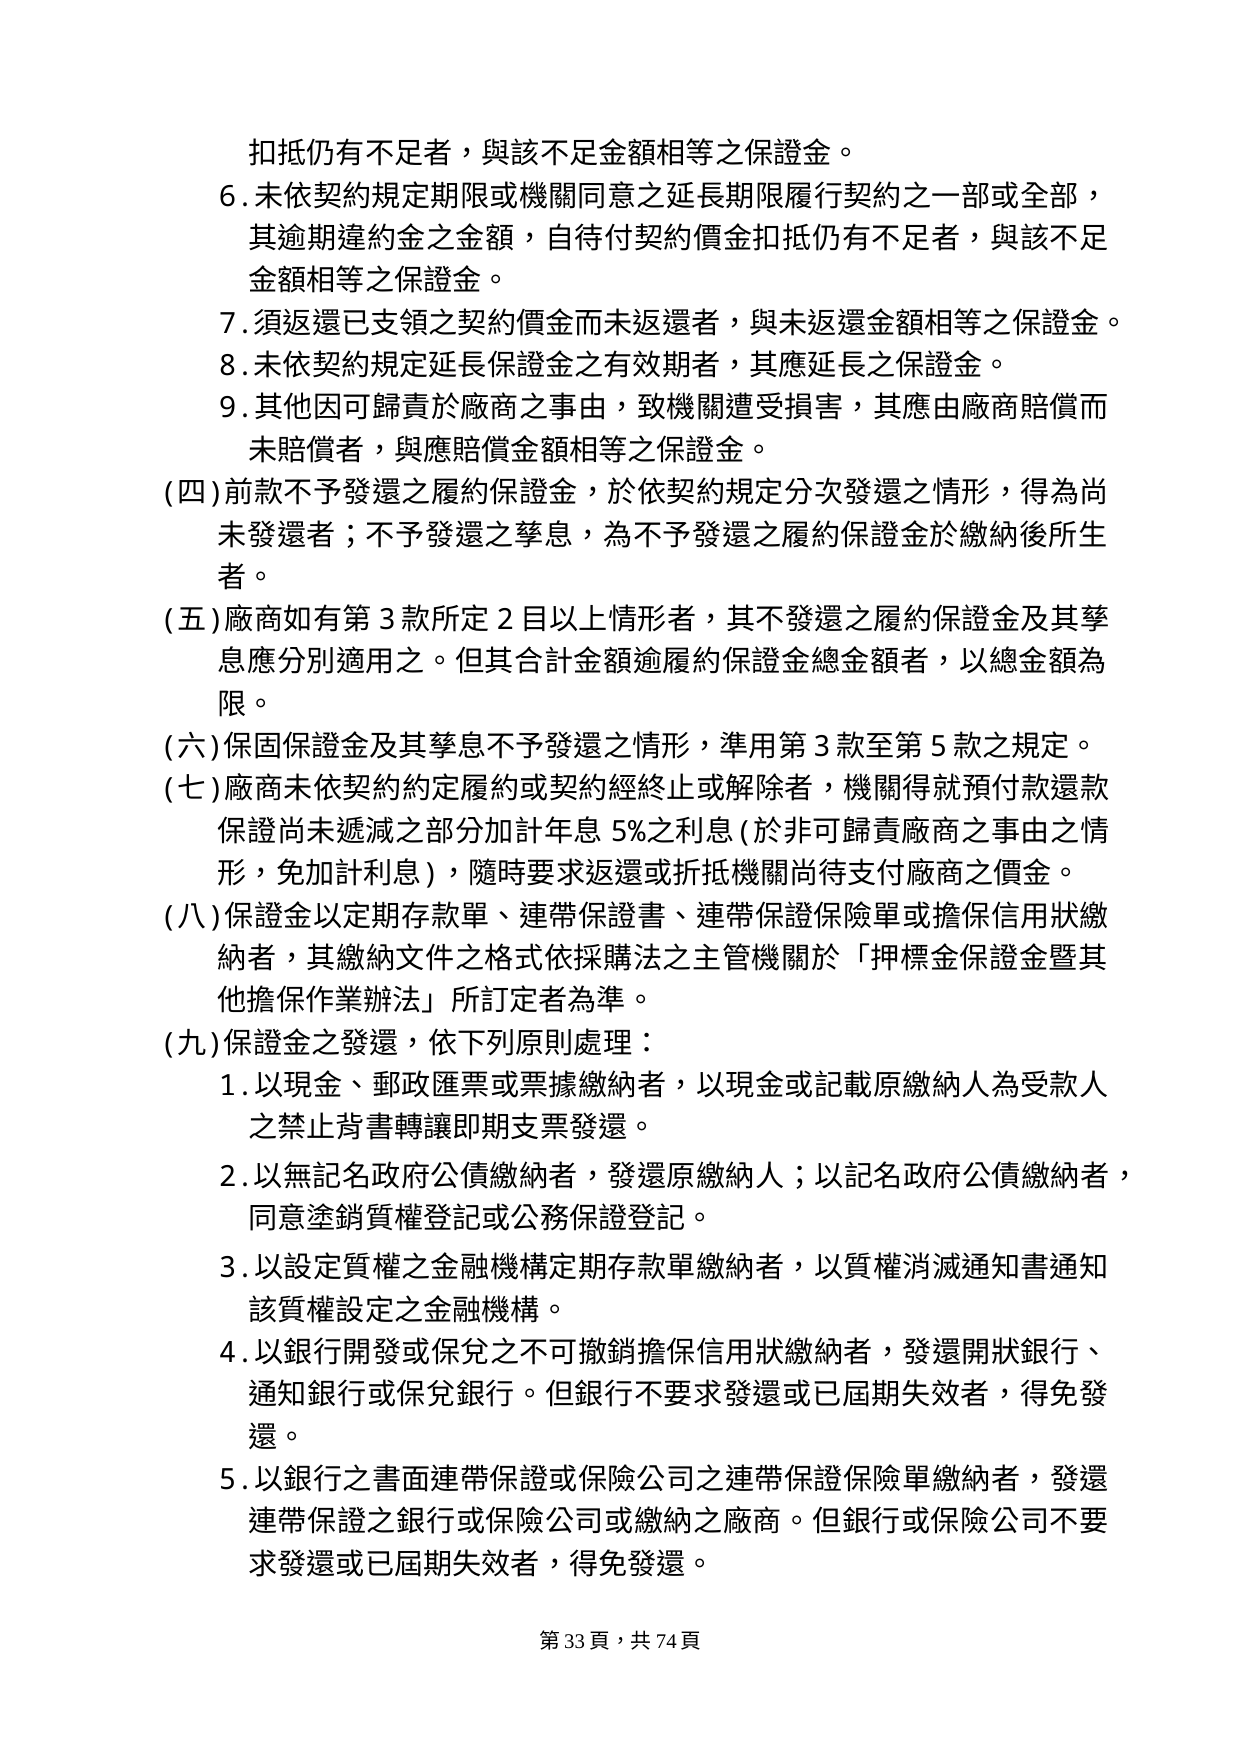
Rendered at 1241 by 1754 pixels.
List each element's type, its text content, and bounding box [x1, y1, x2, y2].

text (八)保證金以定期存款單、連帶保證書、連帶保證保險單或擔保信用狀繳納者，其繳納文件之格式依採購法之主管機關於「押標金保證金暨其他擔保作業辦法」所訂定者為準。 [159, 892, 1110, 1019]
text 1.以現金、郵政匯票或票據繳納者，以現金或記載原繳納人為受款人之禁止背書轉讓即期支票發還。 [218, 1062, 1110, 1146]
text 6.未依契約規定期限或機關同意之延長期限履行契約之一部或全部，其逾期違約金之金額，自待付契約價金扣抵仍有不足者，與該不足金額相等之保證金。 [218, 172, 1110, 299]
text 9.其他因可歸責於廠商之事由，致機關遭受損害，其應由廠商賠償而未賠償者，與應賠償金額相等之保證金。 [218, 384, 1110, 469]
text (五)廠商如有第3款所定2目以上情形者，其不發還之履約保證金及其孳息應分別適用之。但其合計金額逾履約保證金總金額者，以總金額為限。 [159, 596, 1110, 723]
text (七)廠商未依契約約定履約或契約經終止或解除者，機關得就預付款還款保證尚未遞減之部分加計年息5%之利息(於非可歸責廠商之事由之情形，免加計利息)，隨時要求返還或折抵機關尚待支付廠商之價金。 [159, 765, 1110, 892]
text 8.未依契約規定延長保證金之有效期者，其應延長之保證金。 [218, 342, 1110, 384]
text 3.以設定質權之金融機構定期存款單繳納者，以質權消滅通知書通知該質權設定之金融機構。 [218, 1244, 1110, 1328]
text 7.須返還已支領之契約價金而未返還者，與未返還金額相等之保證金。 [218, 299, 1110, 342]
text (四)前款不予發還之履約保證金，於依契約規定分次發還之情形，得為尚未發還者；不予發還之孳息，為不予發還之履約保證金於繳納後所生者。 [159, 469, 1110, 596]
text (六)保固保證金及其孳息不予發還之情形，準用第3款至第5款之規定。 [159, 723, 1110, 765]
text (九)保證金之發還，依下列原則處理： [159, 1019, 1110, 1062]
text 4.以銀行開發或保兌之不可撤銷擔保信用狀繳納者，發還開狀銀行、通知銀行或保兌銀行。但銀行不要求發還或已屆期失效者，得免發還。 [218, 1328, 1110, 1456]
text 2.以無記名政府公債繳納者，發還原繳納人；以記名政府公債繳納者，同意塗銷質權登記或公務保證登記。 [218, 1153, 1110, 1237]
text 扣抵仍有不足者，與該不足金額相等之保證金。 [218, 130, 1110, 172]
text 5.以銀行之書面連帶保證或保險公司之連帶保證保險單繳納者，發還連帶保證之銀行或保險公司或繳納之廠商。但銀行或保險公司不要求發還或已屆期失效者，得免發還。 [218, 1456, 1110, 1582]
